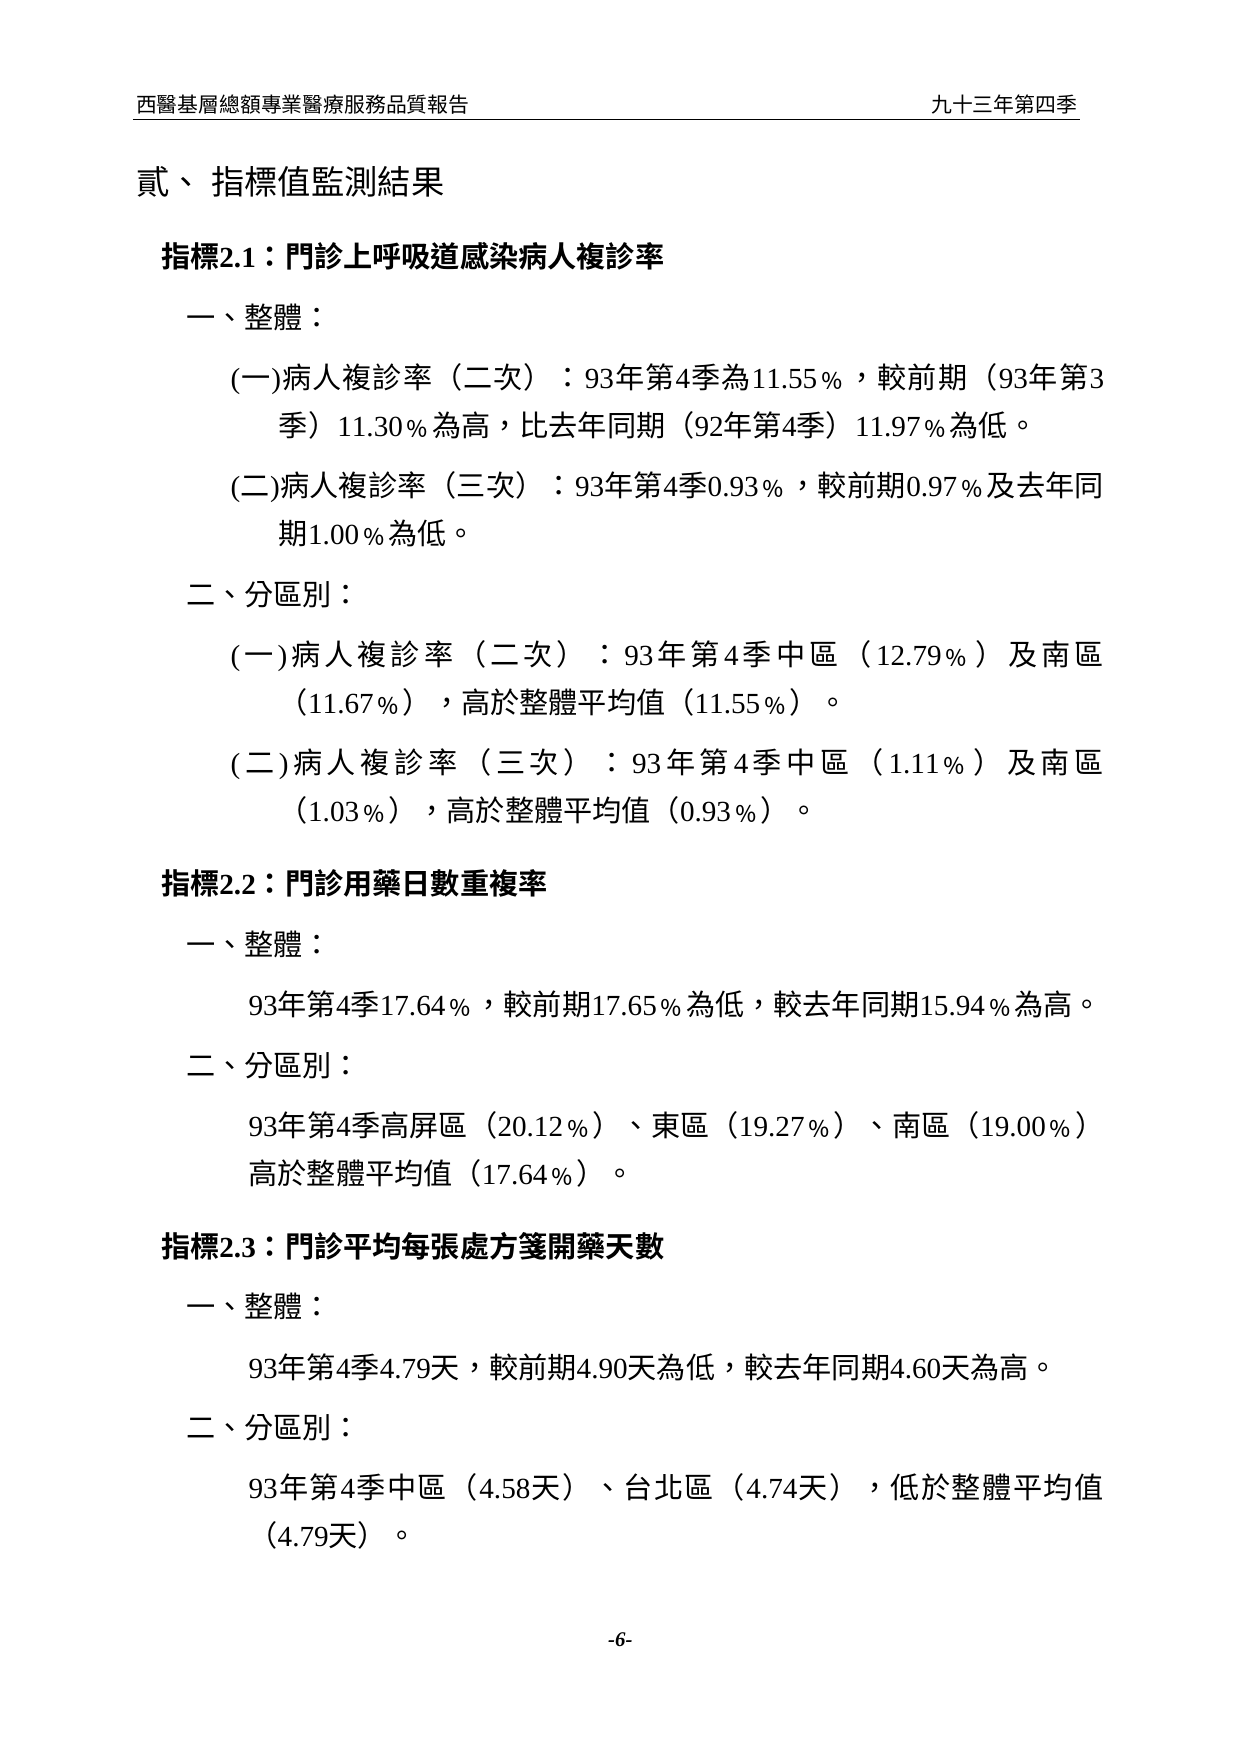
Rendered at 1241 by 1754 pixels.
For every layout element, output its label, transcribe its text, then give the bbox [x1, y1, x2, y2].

text 指標2.2：門診用藥日數重複率 [161, 856, 1104, 904]
text (二)病人複診率（三次）：93年第4季0.93﹪，較前期0.97﹪及去年同期1.00﹪為低。 [230, 458, 1104, 554]
text 93年第4季4.79天，較前期4.90天為低，較去年同期4.60天為高。 [248, 1340, 1104, 1388]
text 二、分區別： [186, 1400, 1104, 1448]
text (一)病人複診率（二次）：93年第4季為11.55﹪，較前期（93年第3季）11.30﹪為高，比去年同期（92年第4季）11.97﹪為低。 [230, 350, 1104, 446]
text 二、分區別： [186, 1038, 1104, 1086]
text 93年第4季中區（4.58天）、台北區（4.74天），低於整體平均值（4.79天）。 [248, 1461, 1104, 1556]
text 93年第4季17.64﹪，較前期17.65﹪為低，較去年同期15.94﹪為高。 [248, 977, 1104, 1025]
text 一、整體： [186, 290, 1104, 338]
text 二、分區別： [186, 567, 1104, 615]
text 指標2.3：門診平均每張處方箋開藥天數 [161, 1219, 1104, 1267]
text 一、整體： [186, 917, 1104, 965]
text 93年第4季高屏區（20.12﹪）、東區（19.27﹪）、南區（19.00﹪）高於整體平均值（17.64﹪）。 [248, 1098, 1104, 1194]
text 一、整體： [186, 1279, 1104, 1327]
text (一)病人複診率（二次）：93年第4季中區（12.79﹪）及南區（11.67﹪），高於整體平均值（11.55﹪）。 [230, 627, 1104, 723]
text (二)病人複診率（三次）：93年第4季中區（1.11﹪）及南區（1.03﹪），高於整體平均值（0.93﹪）。 [230, 736, 1104, 831]
text 指標2.1：門診上呼吸道感染病人複診率 [161, 229, 1104, 277]
list 指標值監測結果 [136, 156, 1104, 204]
